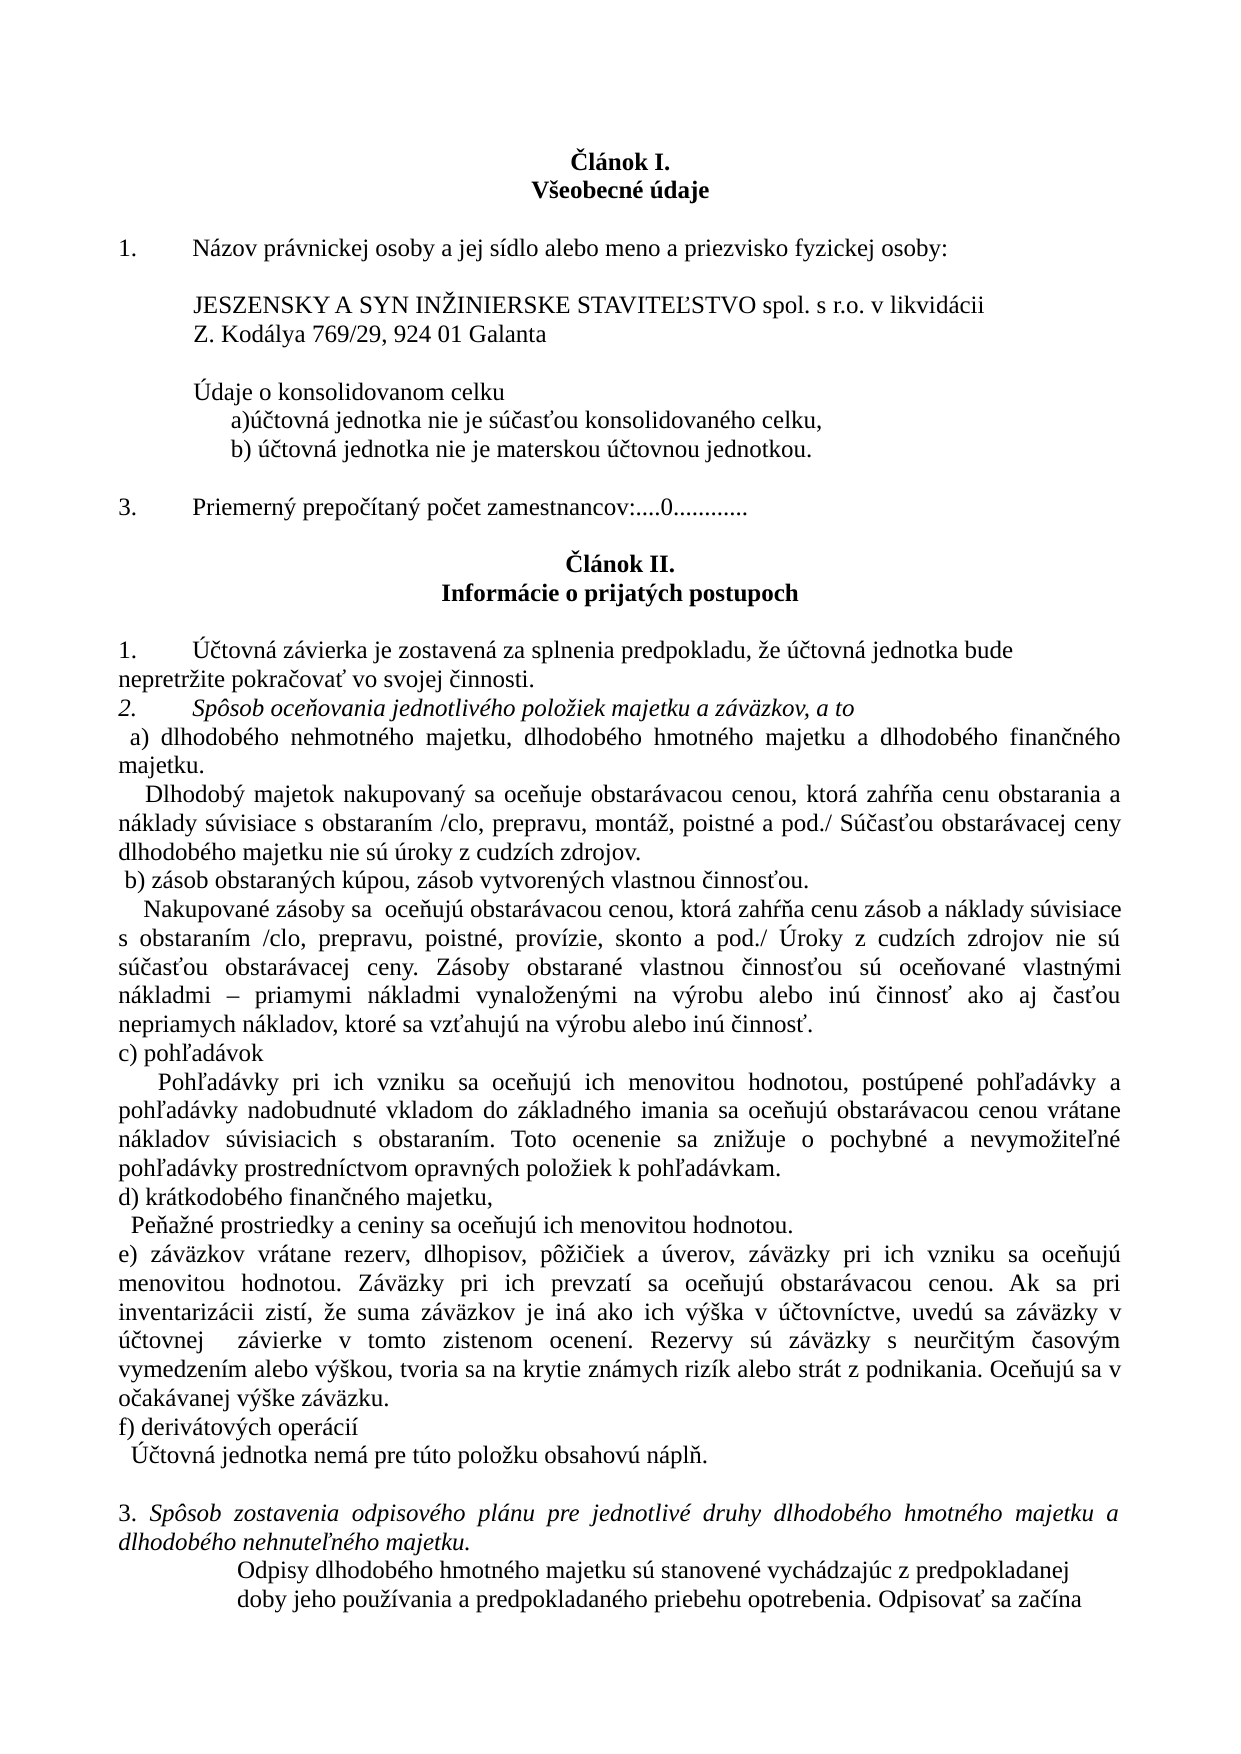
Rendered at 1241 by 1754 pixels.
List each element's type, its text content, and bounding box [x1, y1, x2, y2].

text f) derivátových operácií [118, 1412, 1122, 1441]
text a) dlhodobého nehmotného majetku, dlhodobého hmotného majetku a dlhodobého finančného majetku. [118, 722, 1122, 779]
text a)účtovná jednotka nie je súčasťou konsolidovaného celku, [118, 406, 1122, 434]
text nepretržite pokračovať vo svojej činnosti. [118, 664, 1122, 693]
list Spôsob oceňovania jednotlivého položiek majetku a záväzkov, a to [118, 693, 1122, 722]
text b) účtovná jednotka nie je materskou účtovnou jednotkou. [118, 434, 1122, 463]
text Odpisy dlhodobého hmotného majetku sú stanovené vychádzajúc z predpokladanej [118, 1556, 1122, 1584]
text Článok I. [118, 147, 1122, 176]
text Peňažné prostriedky a ceniny sa oceňujú ich menovitou hodnotou. [118, 1211, 1122, 1239]
text Informácie o prijatých postupoch [118, 578, 1122, 607]
text Dlhodobý majetok nakupovaný sa oceňuje obstarávacou cenou, ktorá zahŕňa cenu obstarania a náklady súvisiace s obstaraním /clo, prepravu, montáž, poistné a pod./ Súčasťou obstarávacej ceny dlhodobého majetku nie sú úroky z cudzích zdrojov. [118, 779, 1122, 866]
list Účtovná závierka je zostavená za splnenia predpokladu, že účtovná jednotka bude [118, 636, 1122, 664]
list Priemerný prepočítaný počet zamestnancov:....0............ [118, 492, 1122, 521]
text d) krátkodobého finančného majetku, [118, 1182, 1122, 1211]
text doby jeho používania a predpokladaného priebehu opotrebenia. Odpisovať sa začína [118, 1584, 1122, 1613]
text Údaje o konsolidovanom celku [118, 377, 1122, 406]
text e) záväzkov vrátane rezerv, dlhopisov, pôžičiek a úverov, záväzky pri ich vzniku sa oceňujú menovitou hodnotou. Záväzky pri ich prevzatí sa oceňujú obstarávacou cenou. Ak sa pri inventarizácii zistí, že suma záväzkov je iná ako ich výška v účtovníctve, uvedú sa záväzky v účtovnej závierke v tomto zistenom ocenení. Rezervy sú záväzky s neurčitým časovým vymedzením alebo výškou, tvoria sa na krytie známych rizík alebo strát z podnikania. Oceňujú sa v očakávanej výške záväzku. [118, 1239, 1122, 1412]
text JESZENSKY A SYN INŽINIERSKE STAVITEĽSTVO spol. s r.o. v likvidácii [118, 291, 1122, 319]
text Všeobecné údaje [118, 176, 1122, 204]
text Z. Kodálya 769/29, 924 01 Galanta [118, 319, 1122, 348]
text Článok II. [118, 549, 1122, 578]
text Pohľadávky pri ich vzniku sa oceňujú ich menovitou hodnotou, postúpené pohľadávky a pohľadávky nadobudnuté vkladom do základného imania sa oceňujú obstarávacou cenou vrátane nákladov súvisiacich s obstaraním. Toto ocenenie sa znižuje o pochybné a nevymožiteľné pohľadávky prostredníctvom opravných položiek k pohľadávkam. [118, 1067, 1122, 1182]
text Účtovná jednotka nemá pre túto položku obsahovú náplň. [118, 1441, 1122, 1469]
text 3. Spôsob zostavenia odpisového plánu pre jednotlivé druhy dlhodobého hmotného majetku a dlhodobého nehnuteľného majetku. [118, 1498, 1122, 1556]
text Nakupované zásoby sa oceňujú obstarávacou cenou, ktorá zahŕňa cenu zásob a náklady súvisiace s obstaraním /clo, prepravu, poistné, provízie, skonto a pod./ Úroky z cudzích zdrojov nie sú súčasťou obstarávacej ceny. Zásoby obstarané vlastnou činnosťou sú oceňované vlastnými nákladmi – priamymi nákladmi vynaloženými na výrobu alebo inú činnosť ako aj časťou nepriamych nákladov, ktoré sa vzťahujú na výrobu alebo inú činnosť. [118, 894, 1122, 1038]
text c) pohľadávok [118, 1038, 1122, 1067]
list Názov právnickej osoby a jej sídlo alebo meno a priezvisko fyzickej osoby: [118, 233, 1122, 262]
text b) zásob obstaraných kúpou, zásob vytvorených vlastnou činnosťou. [118, 866, 1122, 894]
